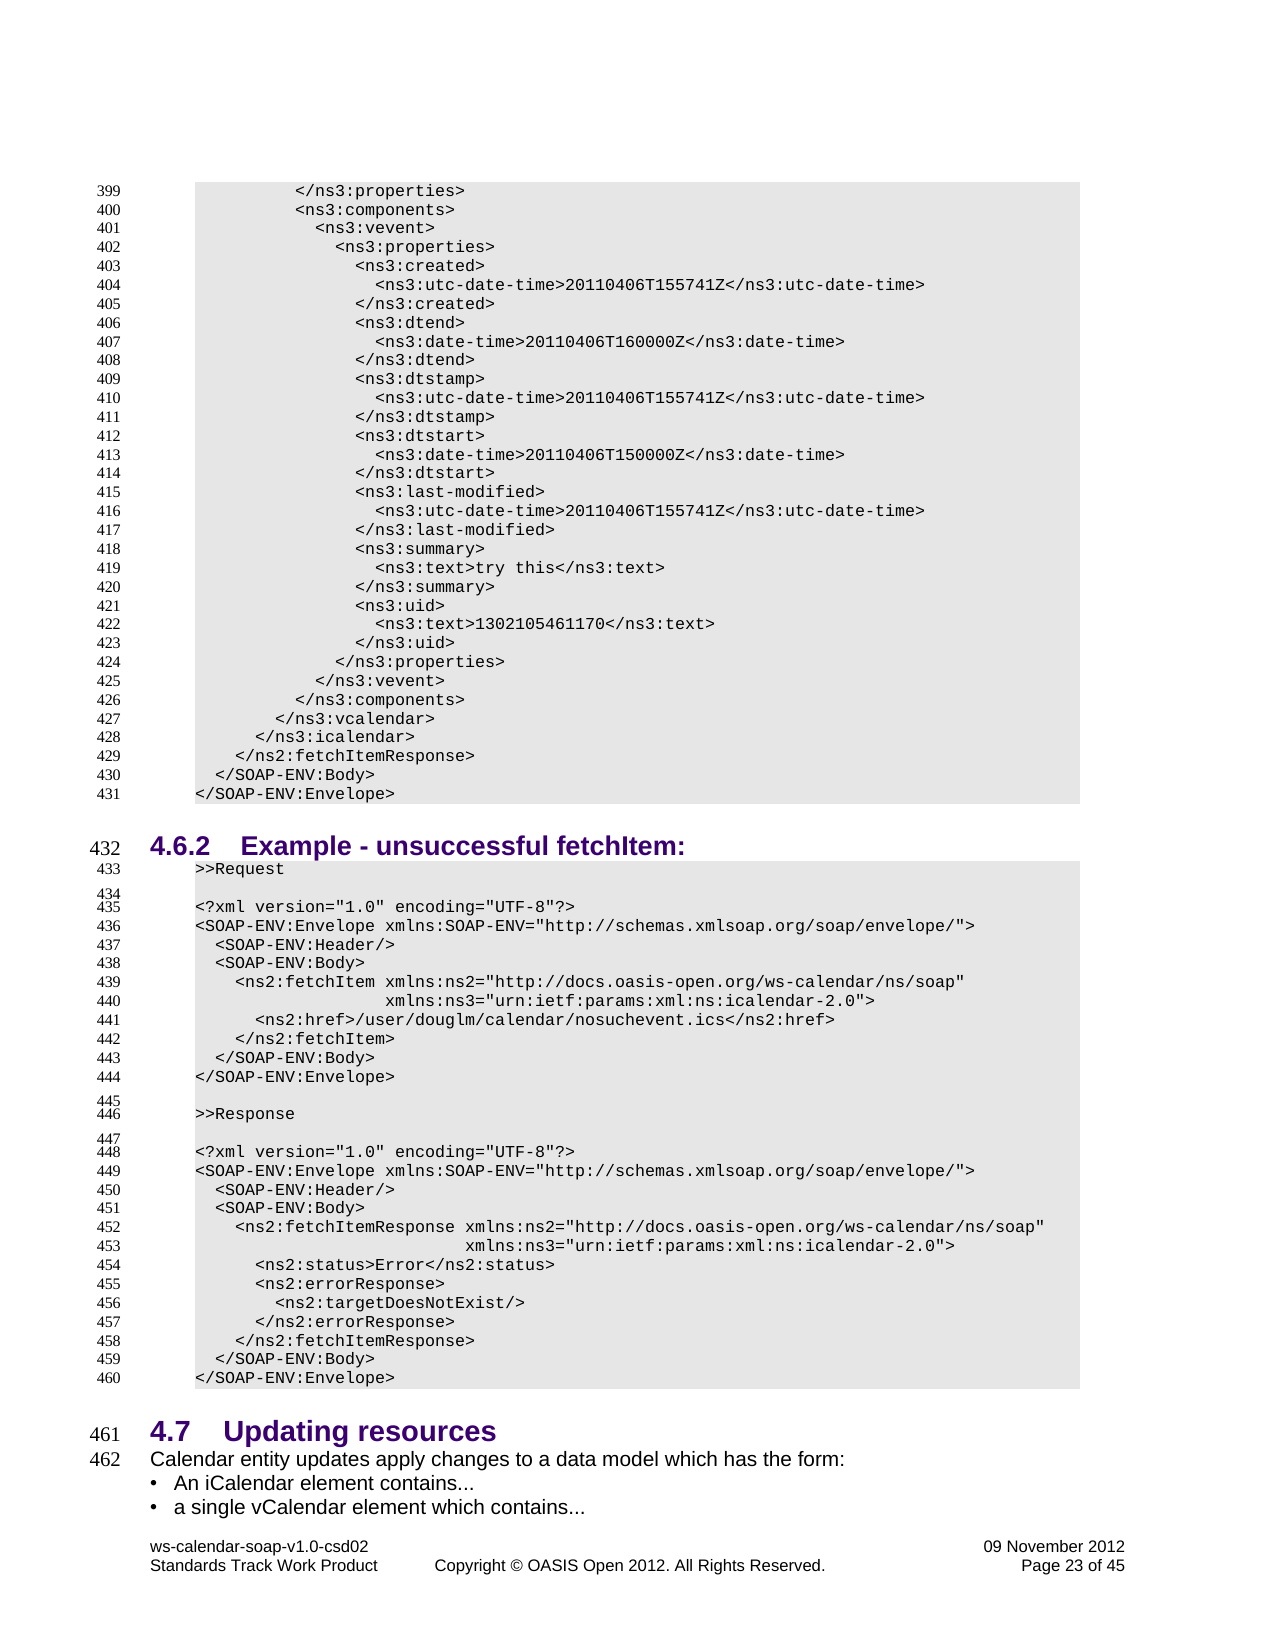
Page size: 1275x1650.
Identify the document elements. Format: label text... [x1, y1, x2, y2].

text <ns2:targetDoesNotExist/> [195, 1294, 1080, 1313]
text <ns3:dtend> [195, 314, 1080, 333]
text </ns3:properties> [195, 182, 1080, 201]
text <ns3:dtstart> [195, 427, 1080, 446]
text <?xml version="1.0" encoding="UTF-8"?> [195, 898, 1080, 917]
text <ns2:fetchItemResponse xmlns:ns2="http://docs.oasis-open.org/ws-calendar/ns/soap" [195, 1219, 1080, 1238]
text </ns3:icalendar> [195, 729, 1080, 748]
text <ns3:date-time>20110406T150000Z</ns3:date-time> [195, 446, 1080, 465]
text </SOAP-ENV:Envelope> [195, 786, 1080, 804]
text <ns3:utc-date-time>20110406T155741Z</ns3:utc-date-time> [195, 503, 1080, 522]
text </ns3:components> [195, 691, 1080, 710]
text </ns3:created> [195, 295, 1080, 314]
text <ns3:uid> [195, 597, 1080, 616]
text </ns3:vcalendar> [195, 710, 1080, 729]
text <ns2:status>Error</ns2:status> [195, 1257, 1080, 1276]
text >>Request [195, 861, 1080, 879]
text <SOAP-ENV:Body> [195, 1200, 1080, 1219]
text <SOAP-ENV:Body> [195, 955, 1080, 974]
text Calendar entity updates apply changes to a data model which has the form: [150, 1447, 1125, 1471]
text <ns3:created> [195, 258, 1080, 277]
text </ns2:errorResponse> [195, 1313, 1080, 1332]
text </ns2:fetchItem> [195, 1030, 1080, 1049]
text <ns3:text>try this</ns3:text> [195, 559, 1080, 578]
text </SOAP-ENV:Body> [195, 1049, 1080, 1068]
list An iCalendar element contains... [150, 1471, 1125, 1495]
text <ns2:href>/user/douglm/calendar/nosuchevent.ics</ns2:href> [195, 1012, 1080, 1030]
text <ns3:date-time>20110406T160000Z</ns3:date-time> [195, 333, 1080, 352]
text </ns3:summary> [195, 578, 1080, 597]
text </ns3:properties> [195, 654, 1080, 672]
text </ns3:dtstamp> [195, 408, 1080, 427]
text <ns3:dtstamp> [195, 371, 1080, 390]
text <ns3:text>1302105461170</ns3:text> [195, 616, 1080, 635]
text <ns3:summary> [195, 541, 1080, 559]
text <SOAP-ENV:Header/> [195, 1181, 1080, 1200]
text </SOAP-ENV:Envelope> [195, 1370, 1080, 1389]
text <ns2:fetchItem xmlns:ns2="http://docs.oasis-open.org/ws-calendar/ns/soap" [195, 974, 1080, 993]
text </SOAP-ENV:Body> [195, 767, 1080, 786]
text <ns3:vevent> [195, 220, 1080, 239]
text xmlns:ns3="urn:ietf:params:xml:ns:icalendar-2.0"> [195, 1238, 1080, 1257]
text </ns2:fetchItemResponse> [195, 748, 1080, 767]
text </SOAP-ENV:Envelope> [195, 1068, 1080, 1087]
text <ns3:utc-date-time>20110406T155741Z</ns3:utc-date-time> [195, 277, 1080, 295]
text </ns3:uid> [195, 635, 1080, 654]
list a single vCalendar element which contains... [150, 1495, 1125, 1519]
subtitle Example - unsuccessful fetchItem: [150, 829, 1125, 861]
text </SOAP-ENV:Body> [195, 1351, 1080, 1370]
text <SOAP-ENV:Envelope xmlns:SOAP-ENV="http://schemas.xmlsoap.org/soap/envelope/"> [195, 917, 1080, 936]
text <SOAP-ENV:Header/> [195, 936, 1080, 955]
text <ns3:utc-date-time>20110406T155741Z</ns3:utc-date-time> [195, 390, 1080, 408]
text <ns3:last-modified> [195, 484, 1080, 503]
text <ns3:components> [195, 201, 1080, 220]
text </ns3:vevent> [195, 672, 1080, 691]
text <ns3:properties> [195, 239, 1080, 258]
text >>Response [195, 1106, 1080, 1125]
text <SOAP-ENV:Envelope xmlns:SOAP-ENV="http://schemas.xmlsoap.org/soap/envelope/"> [195, 1162, 1080, 1181]
text <ns2:errorResponse> [195, 1276, 1080, 1294]
text </ns3:dtstart> [195, 465, 1080, 484]
text </ns3:dtend> [195, 352, 1080, 371]
text </ns2:fetchItemResponse> [195, 1332, 1080, 1351]
subtitle Updating resources [150, 1414, 1125, 1447]
text </ns3:last-modified> [195, 522, 1080, 541]
text <?xml version="1.0" encoding="UTF-8"?> [195, 1143, 1080, 1162]
text xmlns:ns3="urn:ietf:params:xml:ns:icalendar-2.0"> [195, 993, 1080, 1012]
